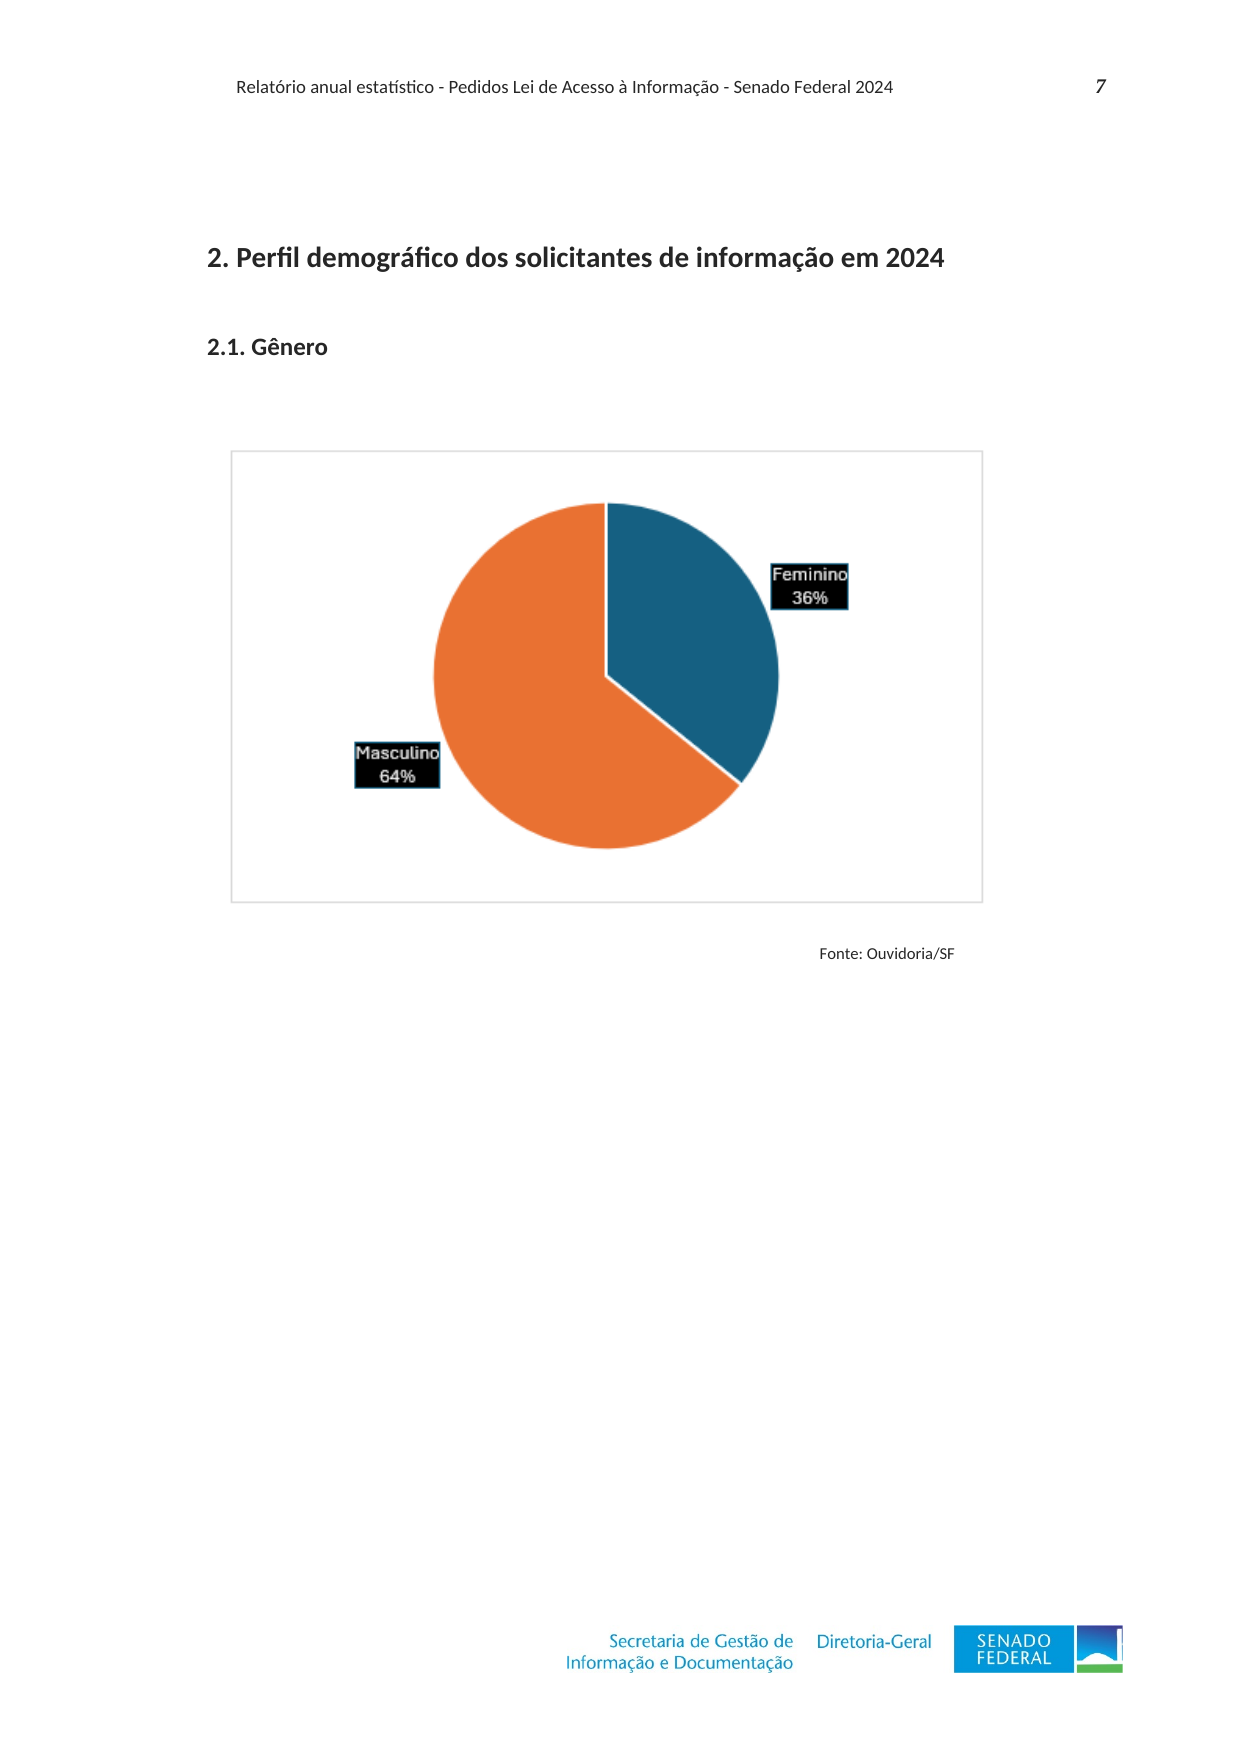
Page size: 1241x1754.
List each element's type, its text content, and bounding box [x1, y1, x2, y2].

text Fonte: Ouvidoria/SF [723, 943, 1137, 964]
text 2. Perfil demográfico dos solicitantes de informação em 2024 [207, 239, 1137, 274]
subtitle 2.1. Gênero [207, 331, 1137, 362]
